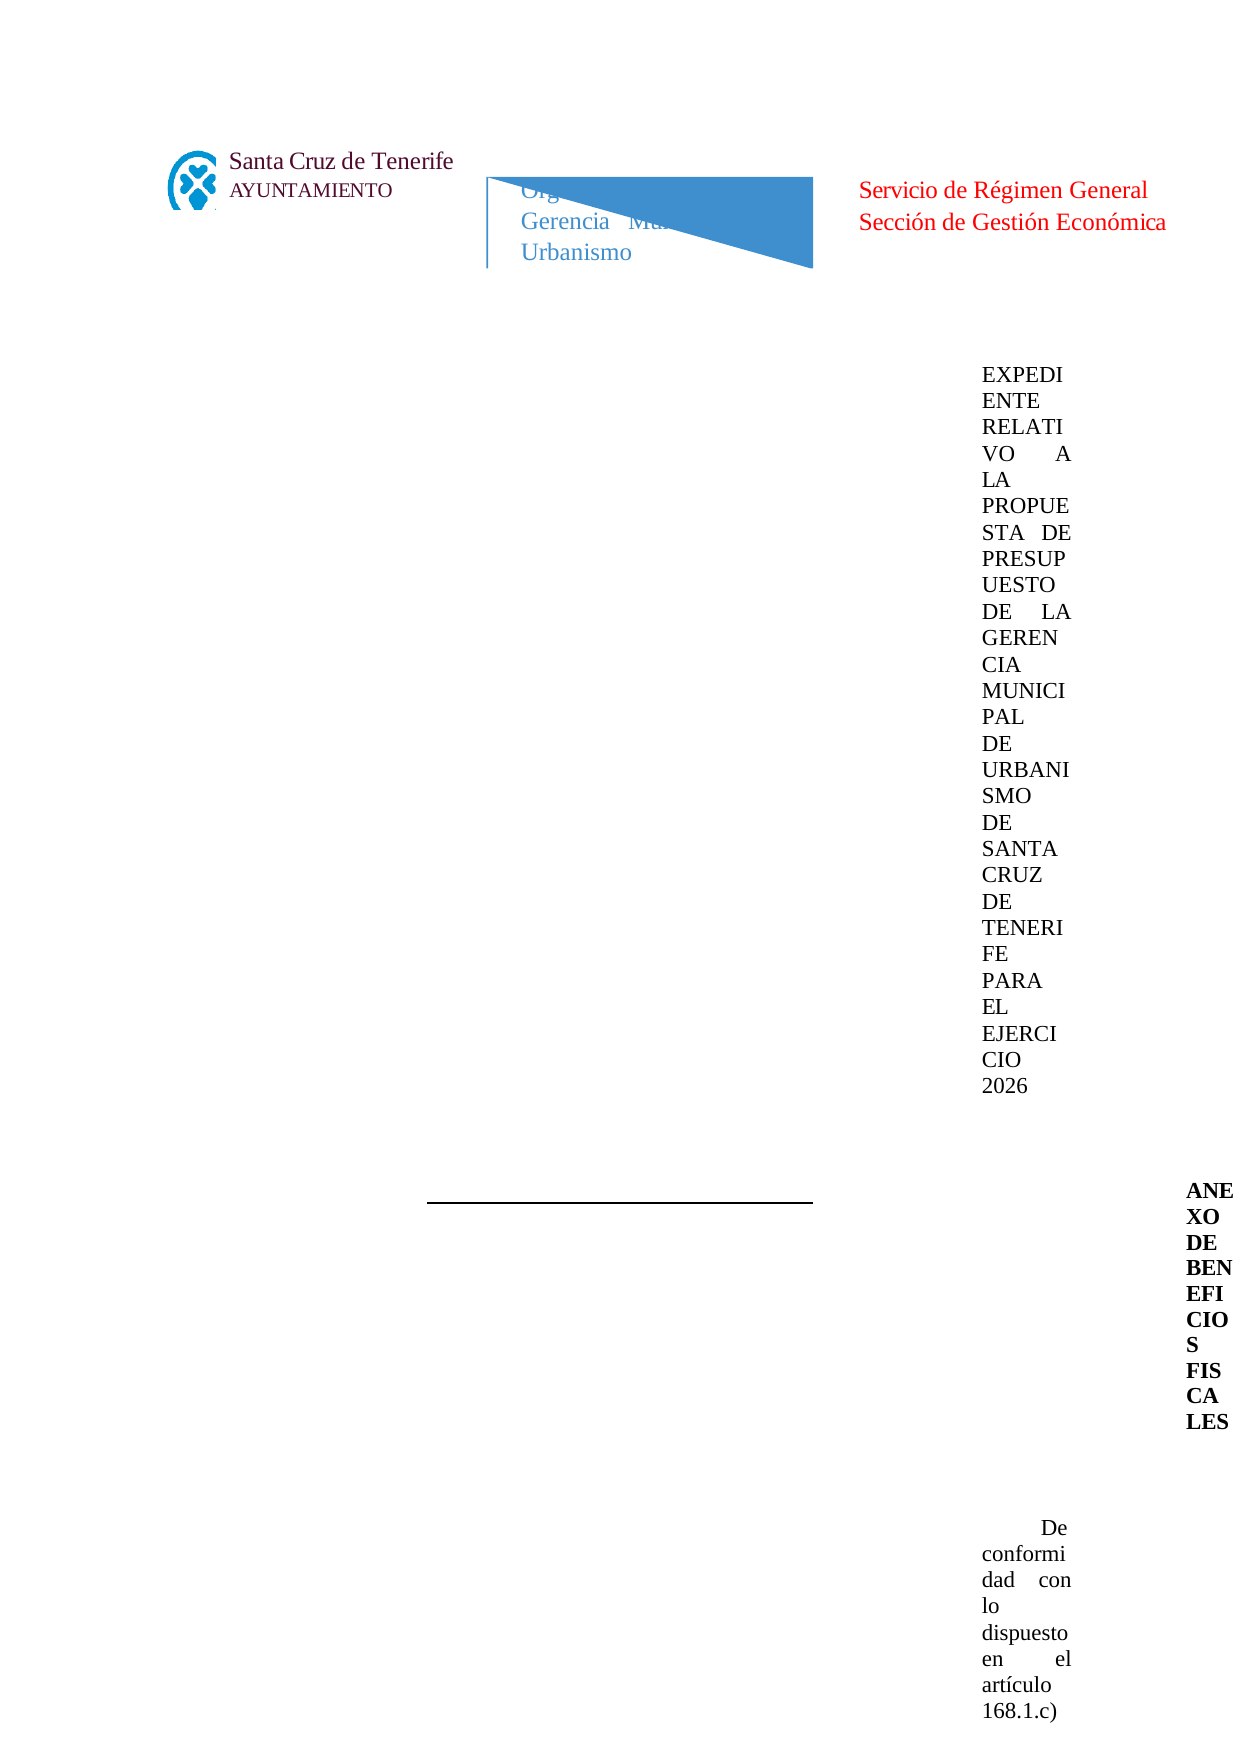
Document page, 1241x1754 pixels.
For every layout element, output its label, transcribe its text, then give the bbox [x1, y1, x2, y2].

text Servicio de Régimen General Sección de Gestión Económica [859, 173, 1192, 236]
text De conformidad con lo dispuesto en el artículo 168.1.c) [982, 1514, 1071, 1724]
text EXPEDIENTE RELATIVO A LA PROPUESTA DE PRESUPUESTO DE LA GERENCIA MUNICIPAL DE URBANISMO DE SANTA CRUZ DE TENERIFE PARA EL EJERCICIO 2026 [982, 361, 1071, 1099]
text Santa Cruz de Tenerife AYUNTAMIENTO [229, 147, 488, 203]
text ANEXO DE BENEFICIOS FISCALES [1186, 1178, 1234, 1435]
text Organismo Autónomo Gerencia Municipal de Urbanismo [521, 192, 771, 267]
